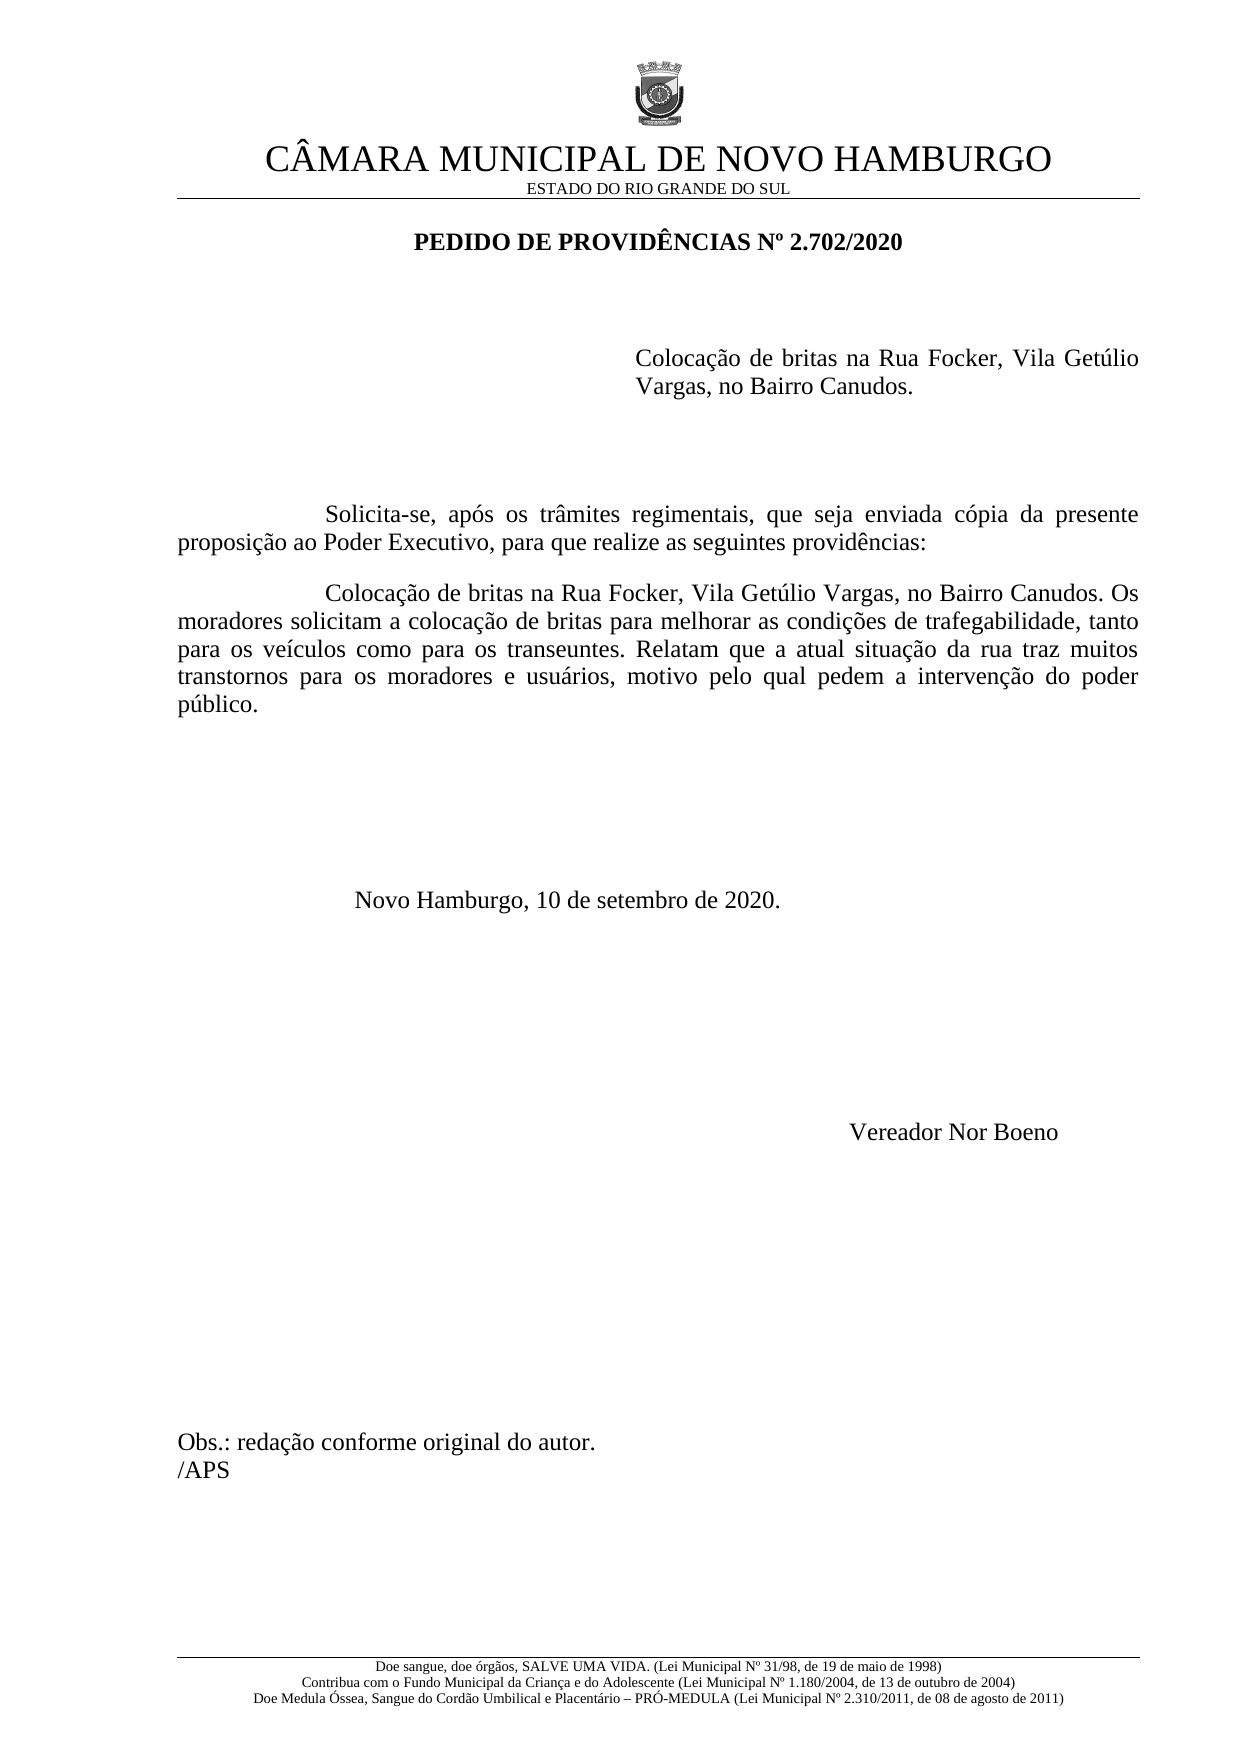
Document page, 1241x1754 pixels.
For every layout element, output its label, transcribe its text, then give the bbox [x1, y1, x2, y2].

text Vereador Nor Boeno [768, 1118, 1140, 1146]
text PEDIDO DE PROVIDÊNCIAS Nº 2.702/2020 [177, 228, 1140, 256]
text Novo Hamburgo, 10 de setembro de 2020. [177, 886, 1140, 913]
text Colocação de britas na Rua Focker, Vila Getúlio Vargas, no Bairro Canudos. Os moradores solicitam a colocação de britas para melhorar as condições de trafegabilidade, tanto para os veículos como para os transeuntes. Relatam que a atual situação da rua traz muitos transtornos para os moradores e usuários, motivo pelo qual pedem a intervenção do poder público. [177, 579, 1140, 718]
text /APS [177, 1456, 1140, 1484]
text Obs.: redação conforme original do autor. [177, 1428, 1140, 1456]
text Colocação de britas na Rua Focker, Vila Getúlio Vargas, no Bairro Canudos. [635, 344, 1140, 400]
text Solicita-se, após os trâmites regimentais, que seja enviada cópia da presente proposição ao Poder Executivo, para que realize as seguintes providências: [177, 500, 1140, 556]
